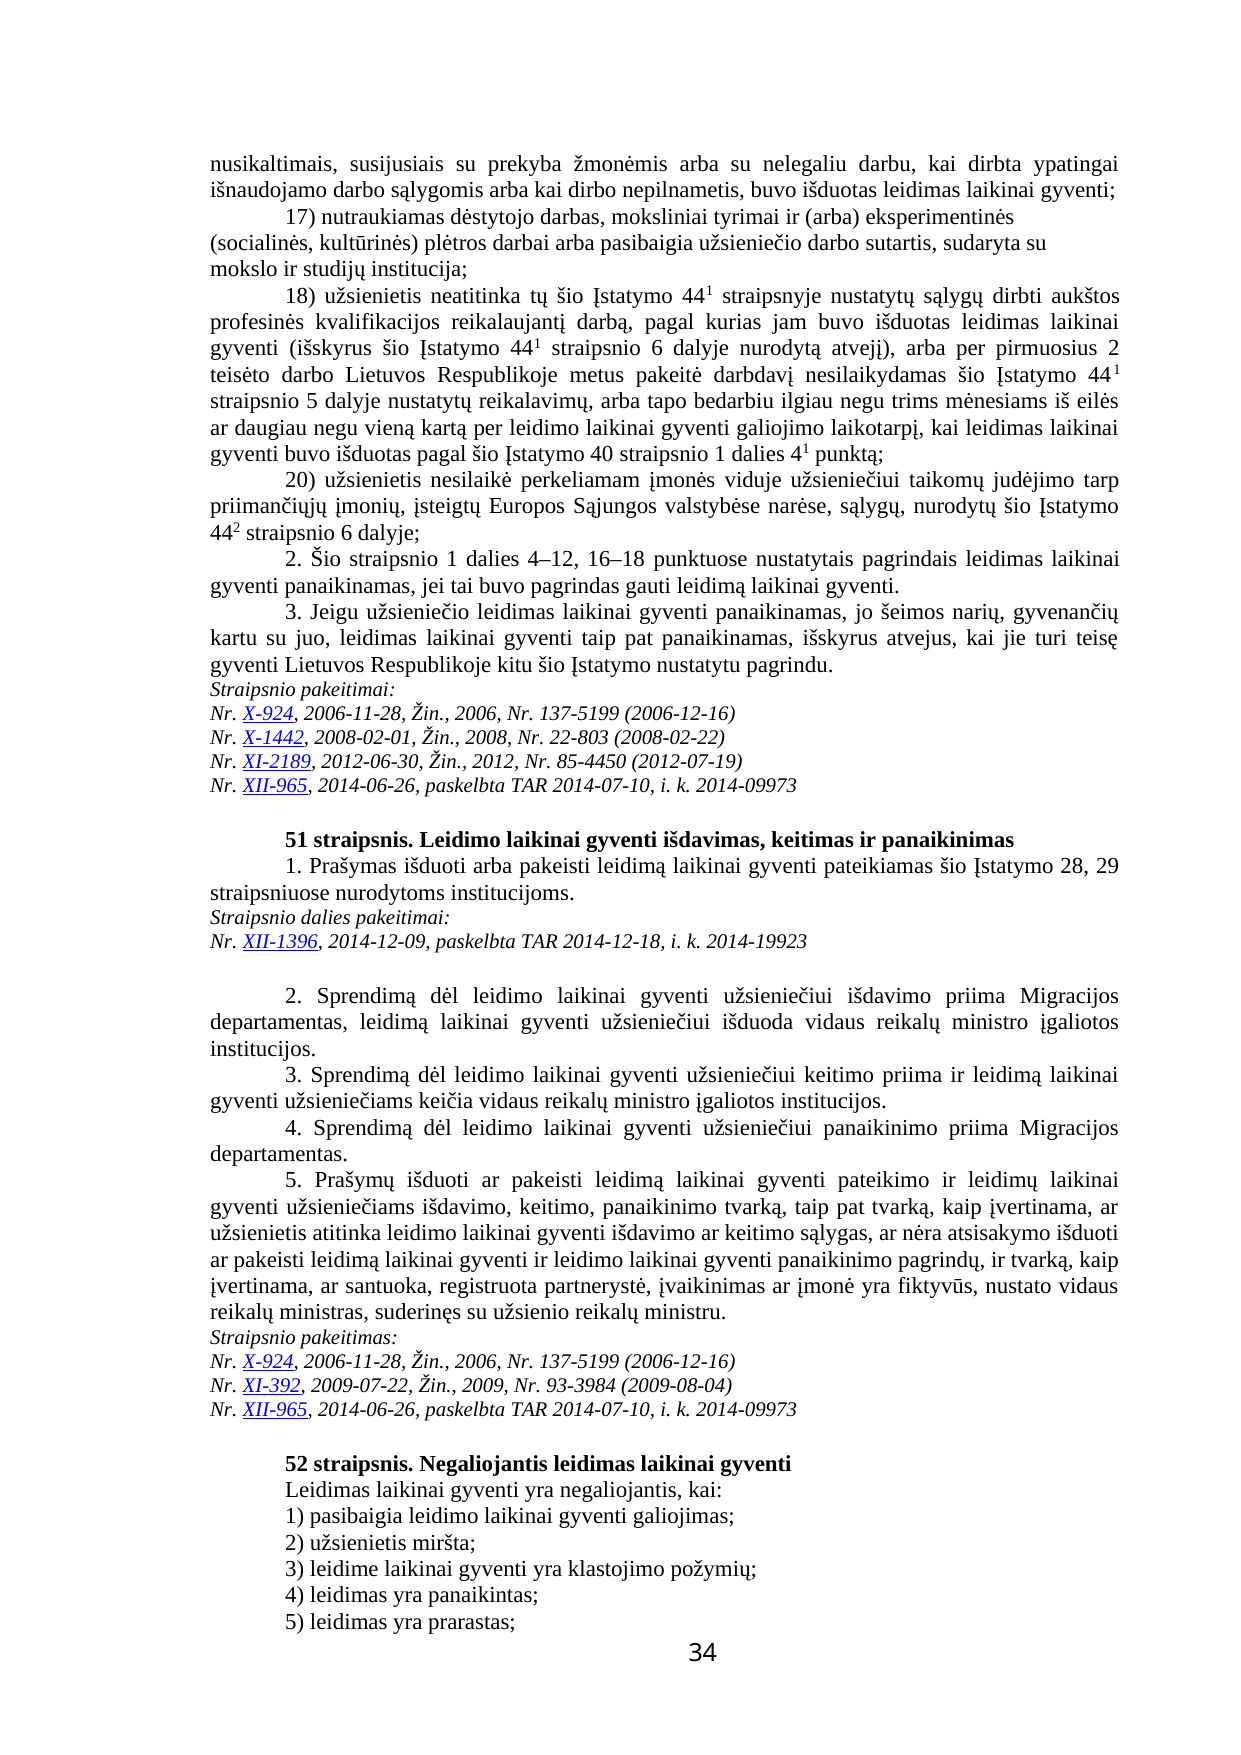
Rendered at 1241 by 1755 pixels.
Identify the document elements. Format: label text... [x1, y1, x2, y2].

text 4. Sprendimą dėl leidimo laikinai gyventi užsieniečiui panaikinimo priima Migracijos departamentas. [210, 1114, 1120, 1167]
text 1) pasibaigia leidimo laikinai gyventi galiojimas; [210, 1502, 1120, 1529]
text 51 straipsnis. Leidimo laikinai gyventi išdavimas, keitimas ir panaikinimas [210, 826, 1120, 852]
text 1. Prašymas išduoti arba pakeisti leidimą laikinai gyventi pateikiamas šio Įstatymo 28, 29 straipsniuose nurodytoms institucijoms. [210, 852, 1120, 905]
text Nr. X-924, 2006-11-28, Žin., 2006, Nr. 137-5199 (2006-12-16) [210, 701, 1120, 725]
text Straipsnio dalies pakeitimai: [210, 905, 1120, 929]
text Nr. XI-392, 2009-07-22, Žin., 2009, Nr. 93-3984 (2009-08-04) [210, 1373, 1120, 1397]
text Straipsnio pakeitimas: [210, 1325, 1120, 1349]
text Nr. XII-965, 2014-06-26, paskelbta TAR 2014-07-10, i. k. 2014-09973 [210, 773, 1120, 797]
text 3. Jeigu užsieniečio leidimas laikinai gyventi panaikinamas, jo šeimos narių, gyvenančių kartu su juo, leidimas laikinai gyventi taip pat panaikinamas, išskyrus atvejus, kai jie turi teisę gyventi Lietuvos Respublikoje kitu šio Įstatymo nustatytu pagrindu. [210, 598, 1120, 677]
text 2. Sprendimą dėl leidimo laikinai gyventi užsieniečiui išdavimo priima Migracijos departamentas, leidimą laikinai gyventi užsieniečiui išduoda vidaus reikalų ministro įgaliotos institucijos. [210, 982, 1120, 1061]
text 2) užsienietis miršta; [210, 1529, 1120, 1555]
text 3) leidime laikinai gyventi yra klastojimo požymių; [210, 1555, 1120, 1581]
text nusikaltimais, susijusiais su prekyba žmonėmis arba su nelegaliu darbu, kai dirbta ypatingai išnaudojamo darbo sąlygomis arba kai dirbo nepilnametis, buvo išduotas leidimas laikinai gyventi; [210, 150, 1120, 203]
text Nr. XII-965, 2014-06-26, paskelbta TAR 2014-07-10, i. k. 2014-09973 [210, 1397, 1120, 1421]
text Nr. X-924, 2006-11-28, Žin., 2006, Nr. 137-5199 (2006-12-16) [210, 1349, 1120, 1373]
text Straipsnio pakeitimai: [210, 677, 1120, 701]
text 20) užsienietis nesilaikė perkeliamam įmonės viduje užsieniečiui taikomų judėjimo tarp priimančiųjų įmonių, įsteigtų Europos Sąjungos valstybėse narėse, sąlygų, nurodytų šio Įstatymo 442 straipsnio 6 dalyje; [210, 466, 1120, 545]
text 5. Prašymų išduoti ar pakeisti leidimą laikinai gyventi pateikimo ir leidimų laikinai gyventi užsieniečiams išdavimo, keitimo, panaikinimo tvarką, taip pat tvarką, kaip įvertinama, ar užsienietis atitinka leidimo laikinai gyventi išdavimo ar keitimo sąlygas, ar nėra atsisakymo išduoti ar pakeisti leidimą laikinai gyventi ir leidimo laikinai gyventi panaikinimo pagrindų, ir tvarką, kaip įvertinama, ar santuoka, registruota partnerystė, įvaikinimas ar įmonė yra fiktyvūs, nustato vidaus reikalų ministras, suderinęs su užsienio reikalų ministru. [210, 1167, 1120, 1325]
text Nr. X-1442, 2008-02-01, Žin., 2008, Nr. 22-803 (2008-02-22) [210, 725, 1120, 749]
text 17) nutraukiamas dėstytojo darbas, moksliniai tyrimai ir (arba) eksperimentinės (socialinės, kultūrinės) plėtros darbai arba pasibaigia užsieniečio darbo sutartis, sudaryta su mokslo ir studijų institucija; [210, 203, 1120, 282]
text 52 straipsnis. Negaliojantis leidimas laikinai gyventi [210, 1450, 1120, 1476]
text Nr. XII-1396, 2014-12-09, paskelbta TAR 2014-12-18, i. k. 2014-19923 [210, 929, 1120, 953]
text 5) leidimas yra prarastas; [210, 1608, 1120, 1634]
text 2. Šio straipsnio 1 dalies 4–12, 16–18 punktuose nustatytais pagrindais leidimas laikinai gyventi panaikinamas, jei tai buvo pagrindas gauti leidimą laikinai gyventi. [210, 545, 1120, 598]
text Leidimas laikinai gyventi yra negaliojantis, kai: [210, 1476, 1120, 1502]
text 3. Sprendimą dėl leidimo laikinai gyventi užsieniečiui keitimo priima ir leidimą laikinai gyventi užsieniečiams keičia vidaus reikalų ministro įgaliotos institucijos. [210, 1061, 1120, 1114]
text 18) užsienietis neatitinka tų šio Įstatymo 441 straipsnyje nustatytų sąlygų dirbti aukštos profesinės kvalifikacijos reikalaujantį darbą, pagal kurias jam buvo išduotas leidimas laikinai gyventi (išskyrus šio Įstatymo 441 straipsnio 6 dalyje nurodytą atvejį), arba per pirmuosius 2 teisėto darbo Lietuvos Respublikoje metus pakeitė darbdavį nesilaikydamas šio Įstatymo 441 straipsnio 5 dalyje nustatytų reikalavimų, arba tapo bedarbiu ilgiau negu trims mėnesiams iš eilės ar daugiau negu vieną kartą per leidimo laikinai gyventi galiojimo laikotarpį, kai leidimas laikinai gyventi buvo išduotas pagal šio Įstatymo 40 straipsnio 1 dalies 41 punktą; [210, 282, 1120, 466]
text Nr. XI-2189, 2012-06-30, Žin., 2012, Nr. 85-4450 (2012-07-19) [210, 749, 1120, 773]
text 4) leidimas yra panaikintas; [210, 1581, 1120, 1608]
